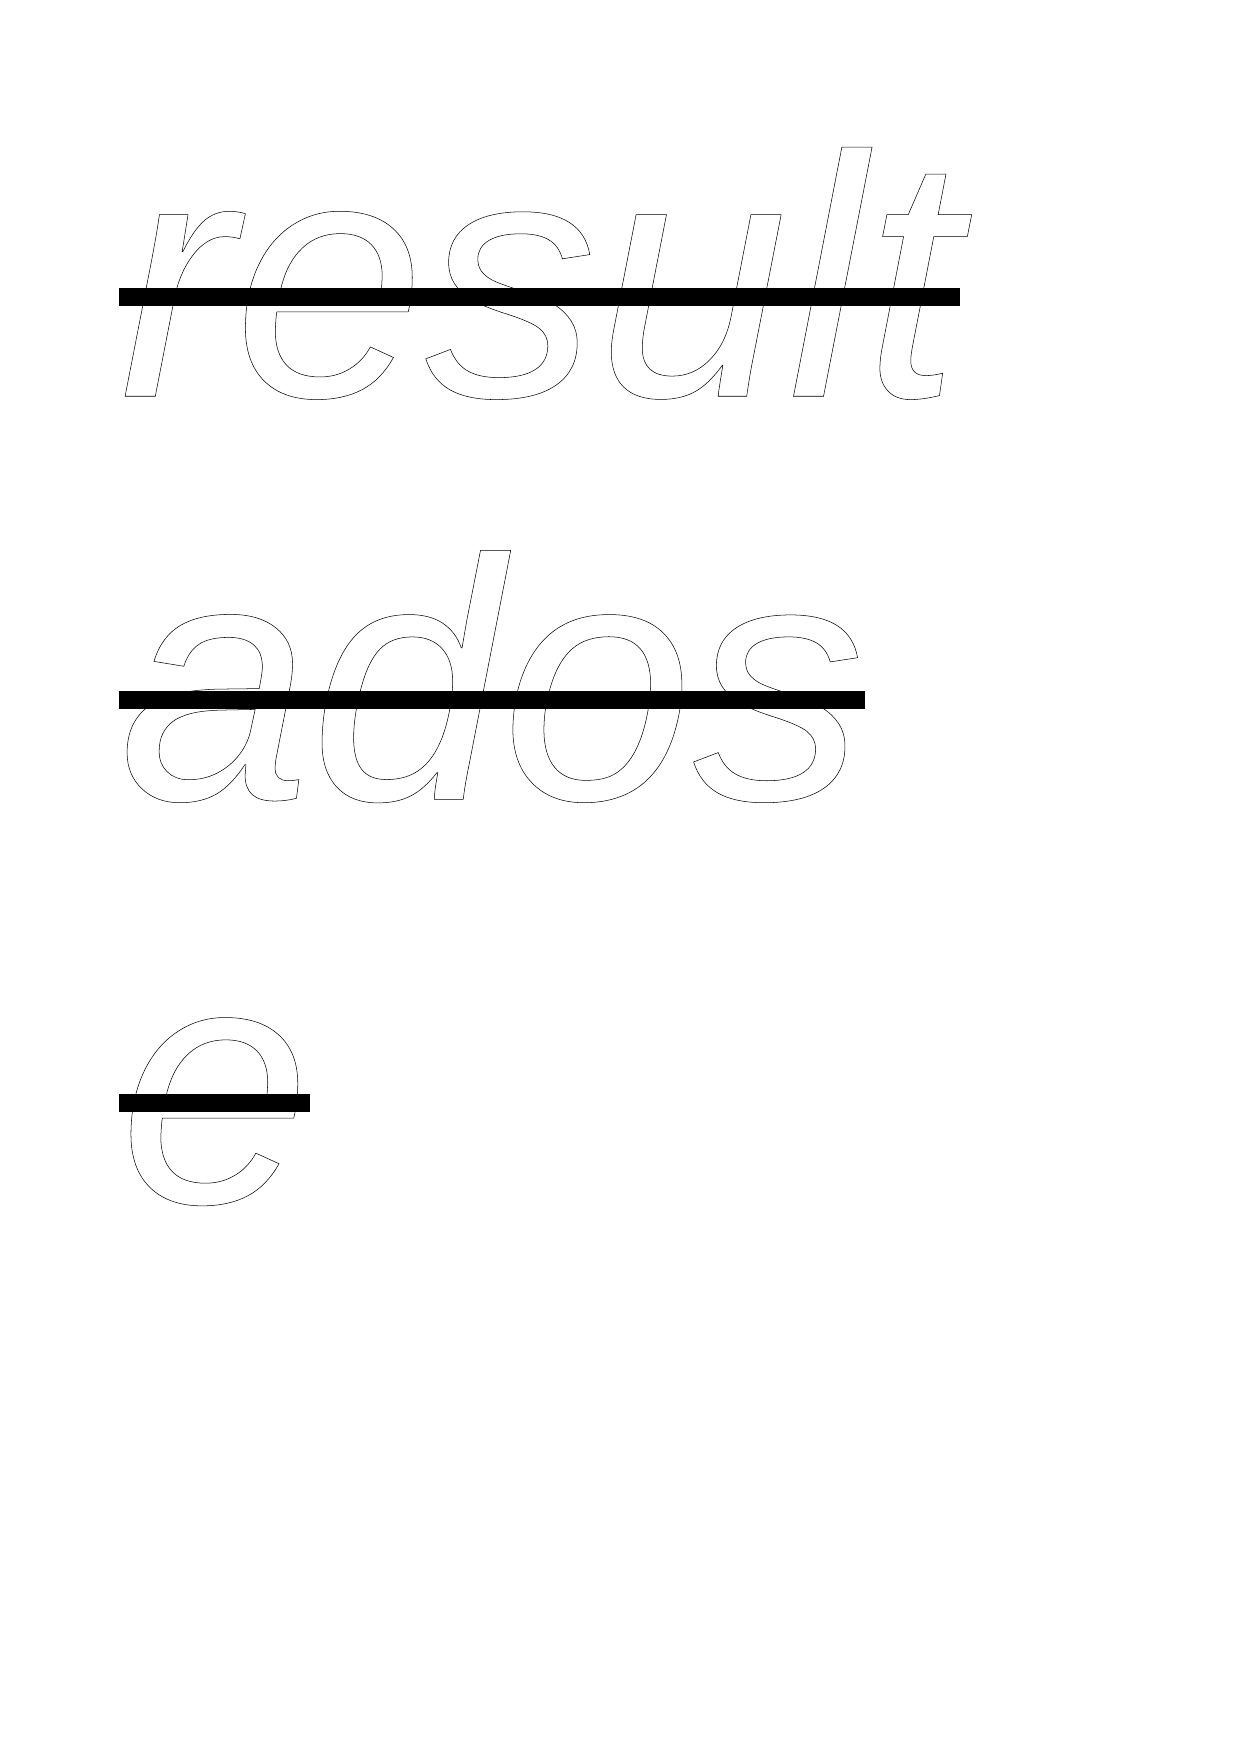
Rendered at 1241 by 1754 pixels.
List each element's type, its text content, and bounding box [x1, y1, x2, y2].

text resultados e [118, 74, 1123, 1275]
